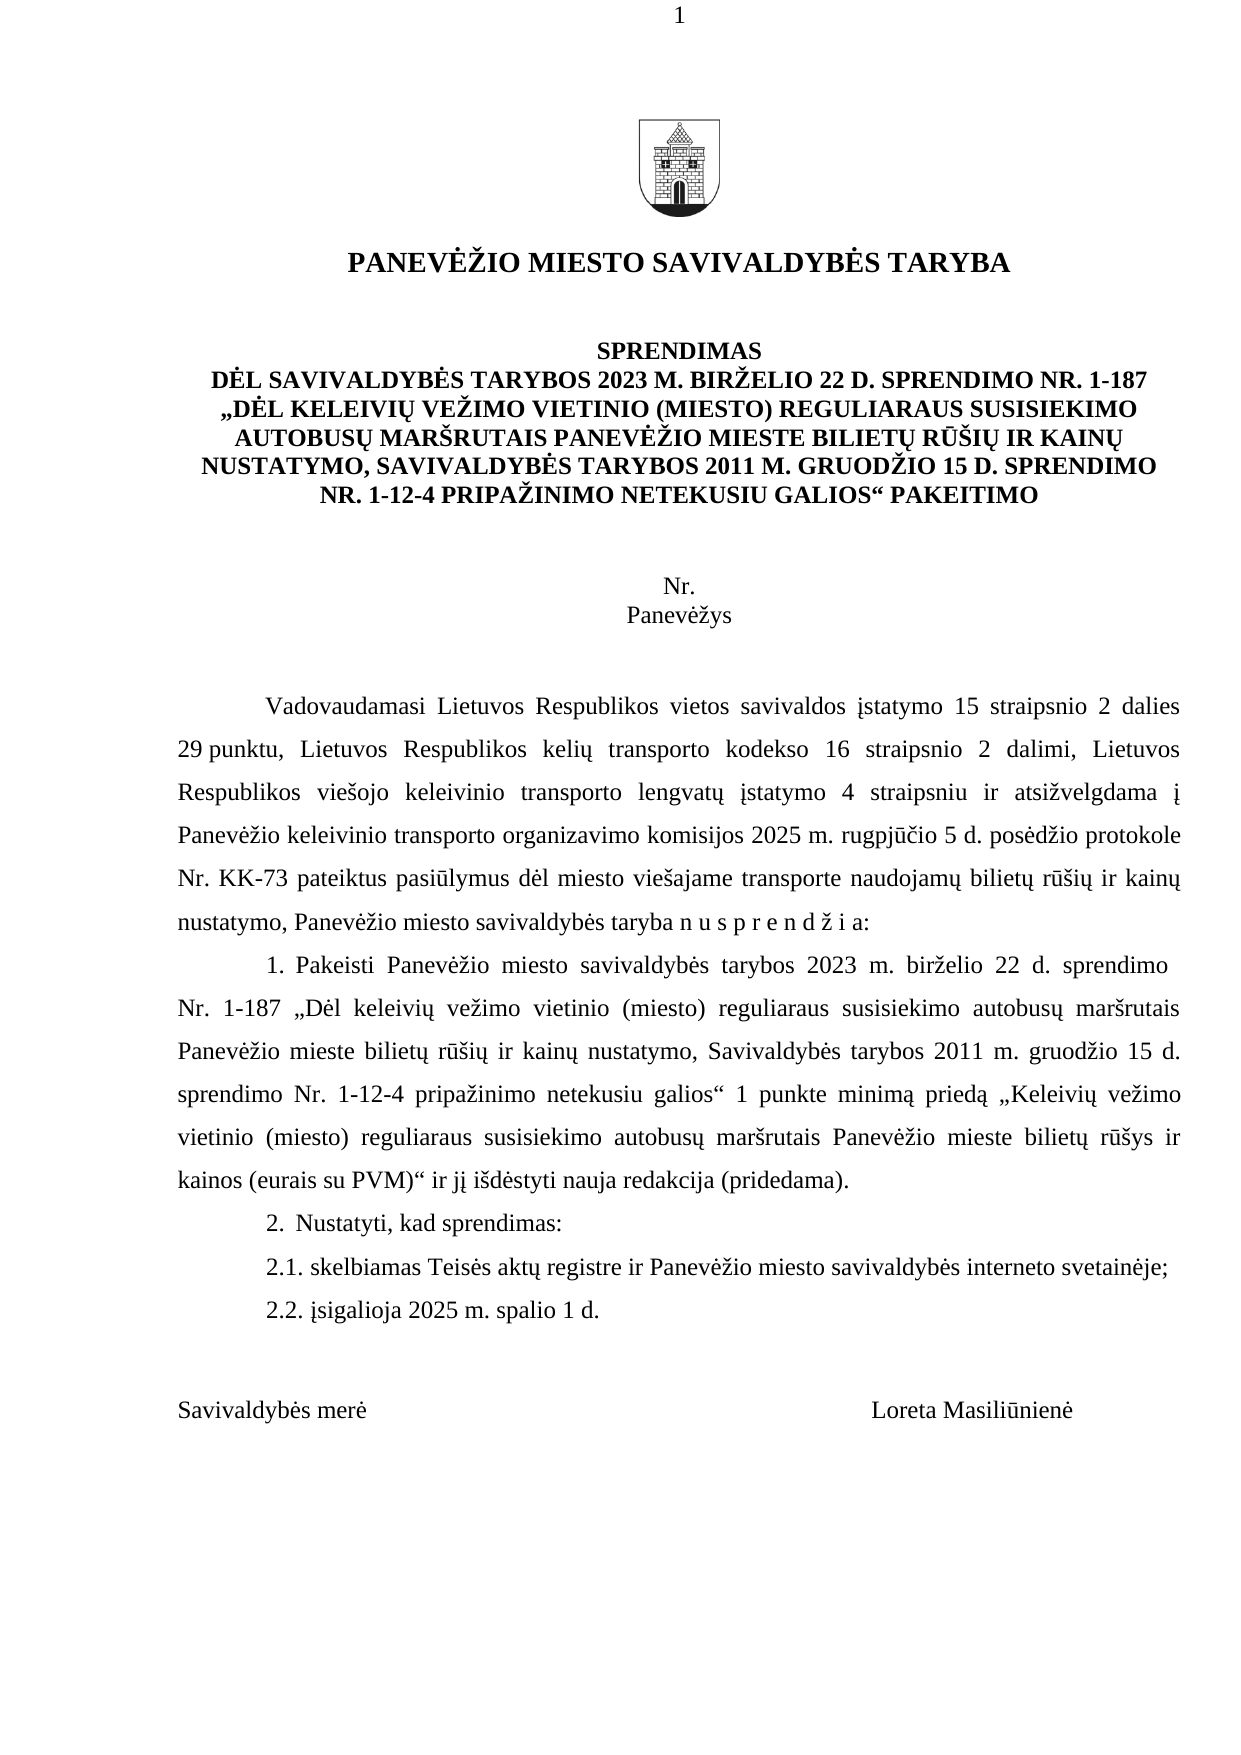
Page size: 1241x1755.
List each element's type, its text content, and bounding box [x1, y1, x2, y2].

list įsigalioja 2025 m. spalio 1 d. [177, 1295, 1181, 1323]
text Savivaldybės merė Loreta Masiliūnienė [177, 1395, 1181, 1424]
subtitle DĖL SAVIVALDYBĖS TARYBOS 2023 M. BIRŽELIO 22 D. SPRENDIMO NR. 1-187 „DĖL KELEIVIŲ VEŽIMO VIETINIO (MIESTO) REGULIARAUS SUSISIEKIMO AUTOBUSŲ MARŠRUTAIS PANEVĖŽIO MIESTE BILIETŲ RŪŠIŲ IR KAINŲ NUSTATYMO, SAVIVALDYBĖS TARYBOS 2011 M. GRUODŽIO 15 D. SPRENDIMO NR. 1-12-4 PRIPAŽINIMO NETEKUSIU GALIOS“ PAKEITIMO [177, 365, 1181, 509]
list Nustatyti, kad sprendimas: [177, 1208, 1181, 1237]
subtitle SPRENDIMAS [177, 336, 1181, 365]
list skelbiamas Teisės aktų registre ir Panevėžio miesto savivaldybės interneto svetainėje; [177, 1252, 1181, 1280]
text Nr. [177, 571, 1181, 600]
text PANEVĖŽIO MIESTO SAVIVALDYBĖS TARYBA [177, 245, 1181, 279]
text Vadovaudamasi Lietuvos Respublikos vietos savivaldos įstatymo 15 straipsnio 2 dalies 29 punktu, Lietuvos Respublikos kelių transporto kodekso 16 straipsnio 2 dalimi, Lietuvos Respublikos viešojo keleivinio transporto lengvatų įstatymo 4 straipsniu ir atsižvelgdama į Panevėžio keleivinio transporto organizavimo komisijos 2025 m. rugpjūčio 5 d. posėdžio protokole Nr. KK-73 pateiktus pasiūlymus dėl miesto viešajame transporte naudojamų bilietų rūšių ir kainų nustatymo, Panevėžio miesto savivaldybės taryba n u s p r e n d ž i a: [177, 691, 1181, 935]
list Pakeisti Panevėžio miesto savivaldybės tarybos 2023 m. birželio 22 d. sprendimo Nr. 1-187 „Dėl keleivių vežimo vietinio (miesto) reguliaraus susisiekimo autobusų maršrutais Panevėžio mieste bilietų rūšių ir kainų nustatymo, Savivaldybės tarybos 2011 m. gruodžio 15 d. sprendimo Nr. 1-12-4 pripažinimo netekusiu galios“ 1 punkte minimą priedą „Keleivių vežimo vietinio (miesto) reguliaraus susisiekimo autobusų maršrutais Panevėžio mieste bilietų rūšys ir kainos (eurais su PVM)“ ir jį išdėstyti nauja redakcija (pridedama). [177, 950, 1181, 1194]
subtitle Panevėžys [177, 600, 1181, 629]
